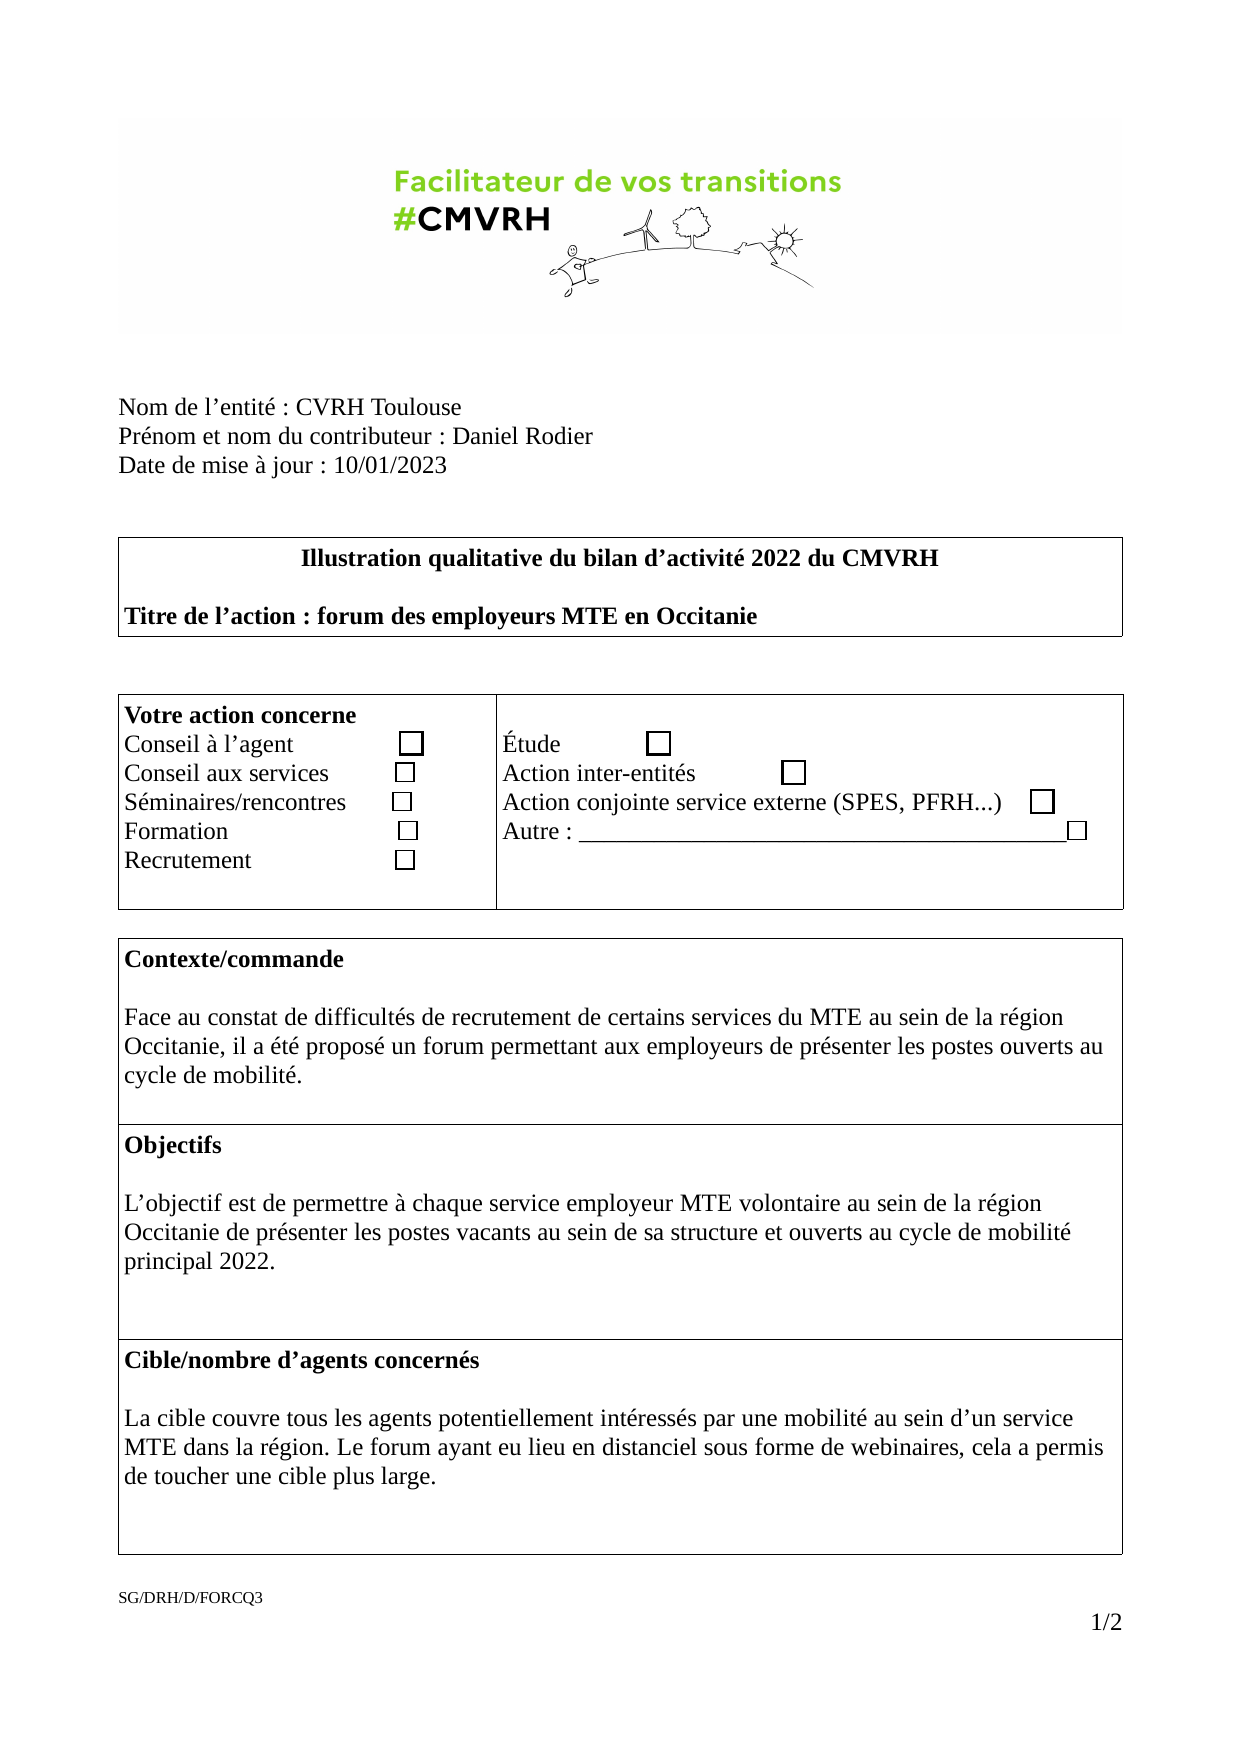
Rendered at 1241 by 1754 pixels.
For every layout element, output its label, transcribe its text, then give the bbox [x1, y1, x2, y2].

picture [118, 118, 1123, 334]
table_header Votre action concerne Conseil à l’agent Conseil aux services Séminaires/rencontres Formation Recrutement [119, 695, 496, 909]
table_cell Cible/nombre d’agents concernés La cible couvre tous les agents potentiellement intéressés par une mobilité au sein d’un service MTE dans la région. Le forum ayant eu lieu en distanciel sous forme de webinaires, cela a permis de toucher une cible plus large. [119, 1340, 1122, 1554]
table_header Étude Action inter-entités Action conjointe service externe (SPES, PFRH...) Autre : _______________________________________ [497, 695, 1123, 909]
text Nom de l’entité : CVRH Toulouse [118, 392, 1122, 421]
table_header Illustration qualitative du bilan d’activité 2022 du CMVRH Titre de l’action : forum des employeurs MTE en Occitanie [119, 538, 1122, 636]
table_cell Objectifs L’objectif est de permettre à chaque service employeur MTE volontaire au sein de la région Occitanie de présenter les postes vacants au sein de sa structure et ouverts au cycle de mobilité principal 2022. [119, 1125, 1122, 1339]
text Prénom et nom du contributeur : Daniel Rodier [118, 421, 1122, 450]
text Date de mise à jour : 10/01/2023 [118, 450, 1122, 479]
table_header Contexte/commande Face au constat de difficultés de recrutement de certains services du MTE au sein de la région Occitanie, il a été proposé un forum permettant aux employeurs de présenter les postes ouverts au cycle de mobilité. [119, 939, 1122, 1124]
